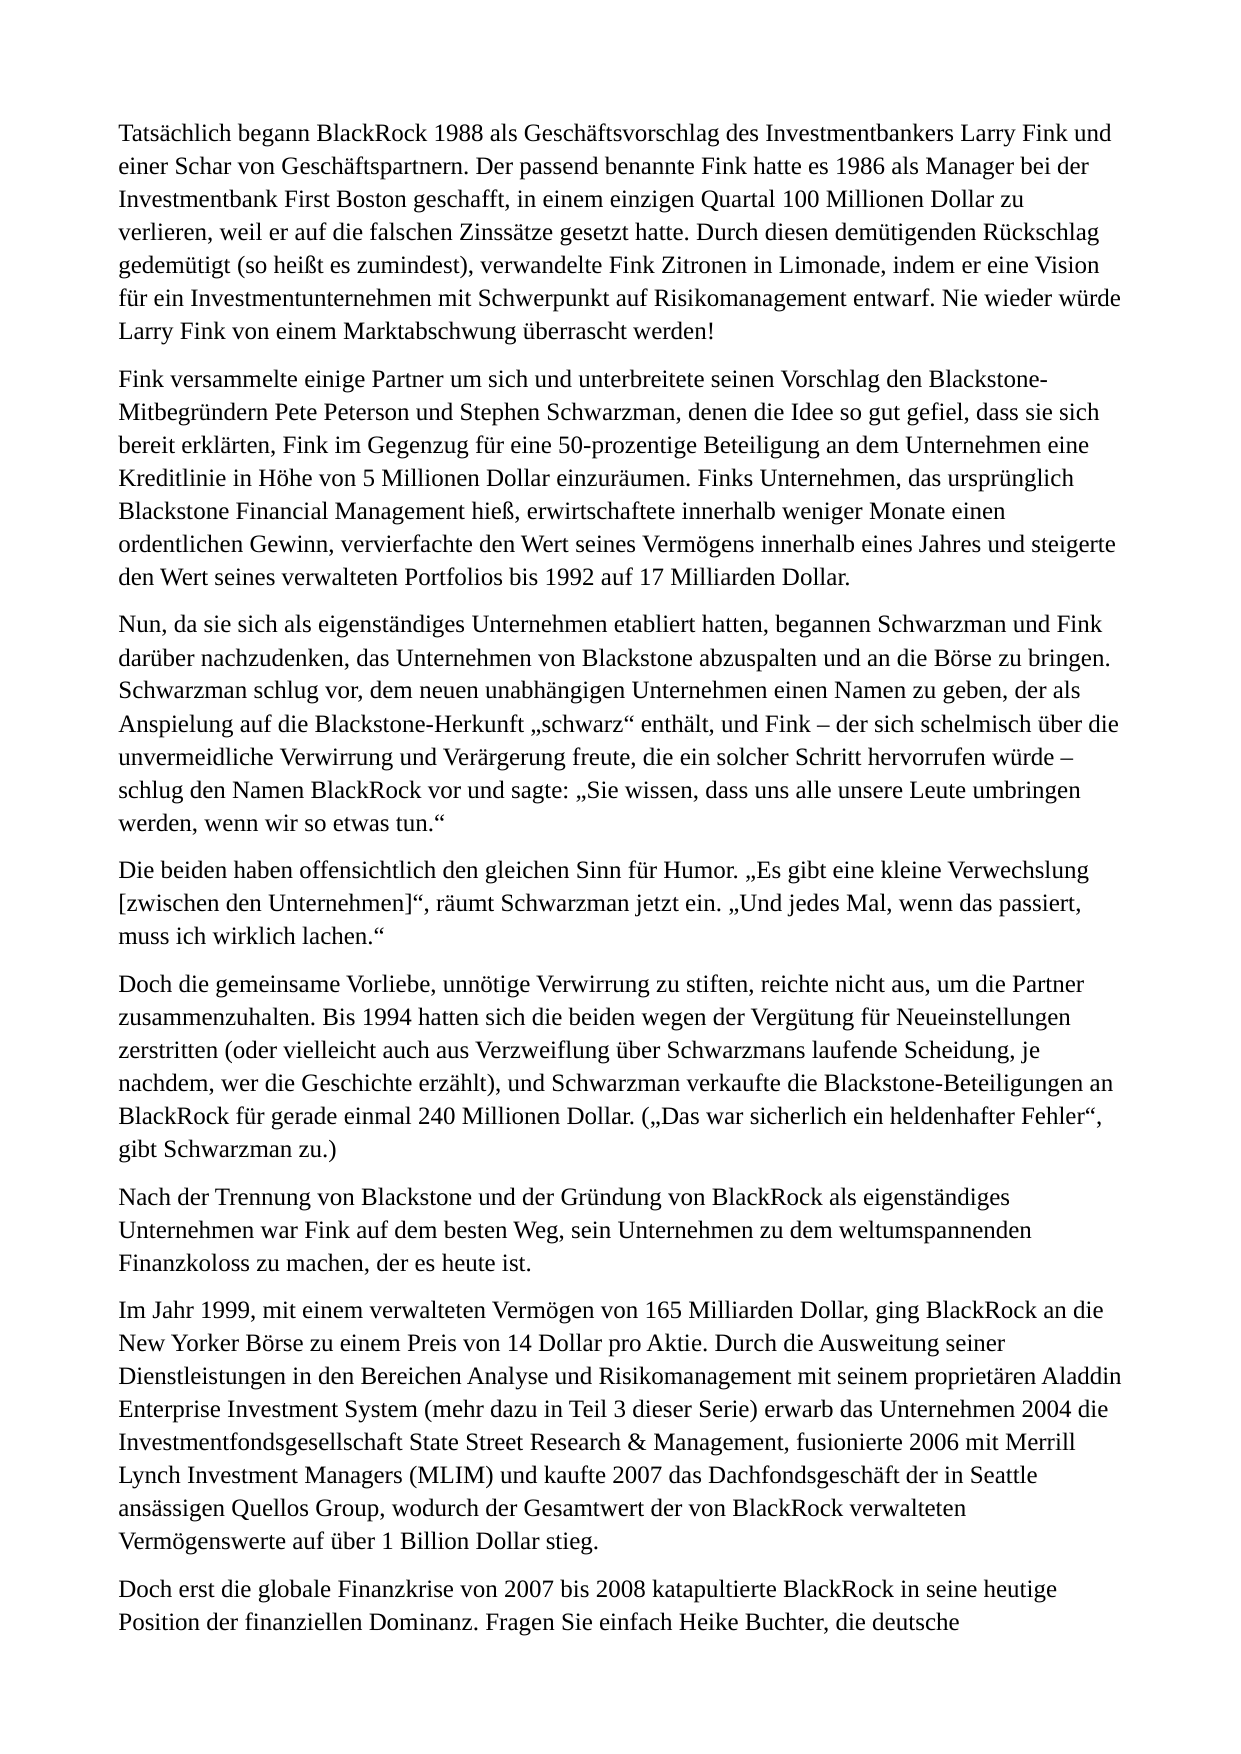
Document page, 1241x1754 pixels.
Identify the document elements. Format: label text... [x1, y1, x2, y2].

text Fink versammelte einige Partner um sich und unterbreitete seinen Vorschlag den Blackstone-Mitbegründern Pete Peterson und Stephen Schwarzman, denen die Idee so gut gefiel, dass sie sich bereit erklärten, Fink im Gegenzug für eine 50-prozentige Beteiligung an dem Unternehmen eine Kreditlinie in Höhe von 5 Millionen Dollar einzuräumen. Finks Unternehmen, das ursprünglich Blackstone Financial Management hieß, erwirtschaftete innerhalb weniger Monate einen ordentlichen Gewinn, vervierfachte den Wert seines Vermögens innerhalb eines Jahres und steigerte den Wert seines verwalteten Portfolios bis 1992 auf 17 Milliarden Dollar. [118, 364, 1122, 591]
text Nach der Trennung von Blackstone und der Gründung von BlackRock als eigenständiges Unternehmen war Fink auf dem besten Weg, sein Unternehmen zu dem weltumspannenden Finanzkoloss zu machen, der es heute ist. [118, 1182, 1122, 1276]
text Tatsächlich begann BlackRock 1988 als Geschäftsvorschlag des Investmentbankers Larry Fink und einer Schar von Geschäftspartnern. Der passend benannte Fink hatte es 1986 als Manager bei der Investmentbank First Boston geschafft, in einem einzigen Quartal 100 Millionen Dollar zu verlieren, weil er auf die falschen Zinssätze gesetzt hatte. Durch diesen demütigenden Rückschlag gedemütigt (so heißt es zumindest), verwandelte Fink Zitronen in Limonade, indem er eine Vision für ein Investmentunternehmen mit Schwerpunkt auf Risikomanagement entwarf. Nie wieder würde Larry Fink von einem Marktabschwung überrascht werden! [118, 118, 1122, 345]
text Im Jahr 1999, mit einem verwalteten Vermögen von 165 Milliarden Dollar, ging BlackRock an die New Yorker Börse zu einem Preis von 14 Dollar pro Aktie. Durch die Ausweitung seiner Dienstleistungen in den Bereichen Analyse und Risikomanagement mit seinem proprietären Aladdin Enterprise Investment System (mehr dazu in Teil 3 dieser Serie) erwarb das Unternehmen 2004 die Investmentfondsgesellschaft State Street Research & Management, fusionierte 2006 mit Merrill Lynch Investment Managers (MLIM) und kaufte 2007 das Dachfondsgeschäft der in Seattle ansässigen Quellos Group, wodurch der Gesamtwert der von BlackRock verwalteten Vermögenswerte auf über 1 Billion Dollar stieg. [118, 1295, 1122, 1555]
text Doch die gemeinsame Vorliebe, unnötige Verwirrung zu stiften, reichte nicht aus, um die Partner zusammenzuhalten. Bis 1994 hatten sich die beiden wegen der Vergütung für Neueinstellungen zerstritten (oder vielleicht auch aus Verzweiflung über Schwarzmans laufende Scheidung, je nachdem, wer die Geschichte erzählt), und Schwarzman verkaufte die Blackstone-Beteiligungen an BlackRock für gerade einmal 240 Millionen Dollar. („Das war sicherlich ein heldenhafter Fehler“, gibt Schwarzman zu.) [118, 969, 1122, 1163]
text Nun, da sie sich als eigenständiges Unternehmen etabliert hatten, begannen Schwarzman und Fink darüber nachzudenken, das Unternehmen von Blackstone abzuspalten und an die Börse zu bringen. Schwarzman schlug vor, dem neuen unabhängigen Unternehmen einen Namen zu geben, der als Anspielung auf die Blackstone-Herkunft „schwarz“ enthält, und Fink – der sich schelmisch über die unvermeidliche Verwirrung und Verärgerung freute, die ein solcher Schritt hervorrufen würde – schlug den Namen BlackRock vor und sagte: „Sie wissen, dass uns alle unsere Leute umbringen werden, wenn wir so etwas tun.“ [118, 609, 1122, 836]
text Doch erst die globale Finanzkrise von 2007 bis 2008 katapultierte BlackRock in seine heutige Position der finanziellen Dominanz. Fragen Sie einfach Heike Buchter, die deutsche [118, 1574, 1122, 1636]
text Die beiden haben offensichtlich den gleichen Sinn für Humor. „Es gibt eine kleine Verwechslung [zwischen den Unternehmen]“, räumt Schwarzman jetzt ein. „Und jedes Mal, wenn das passiert, muss ich wirklich lachen.“ [118, 855, 1122, 950]
